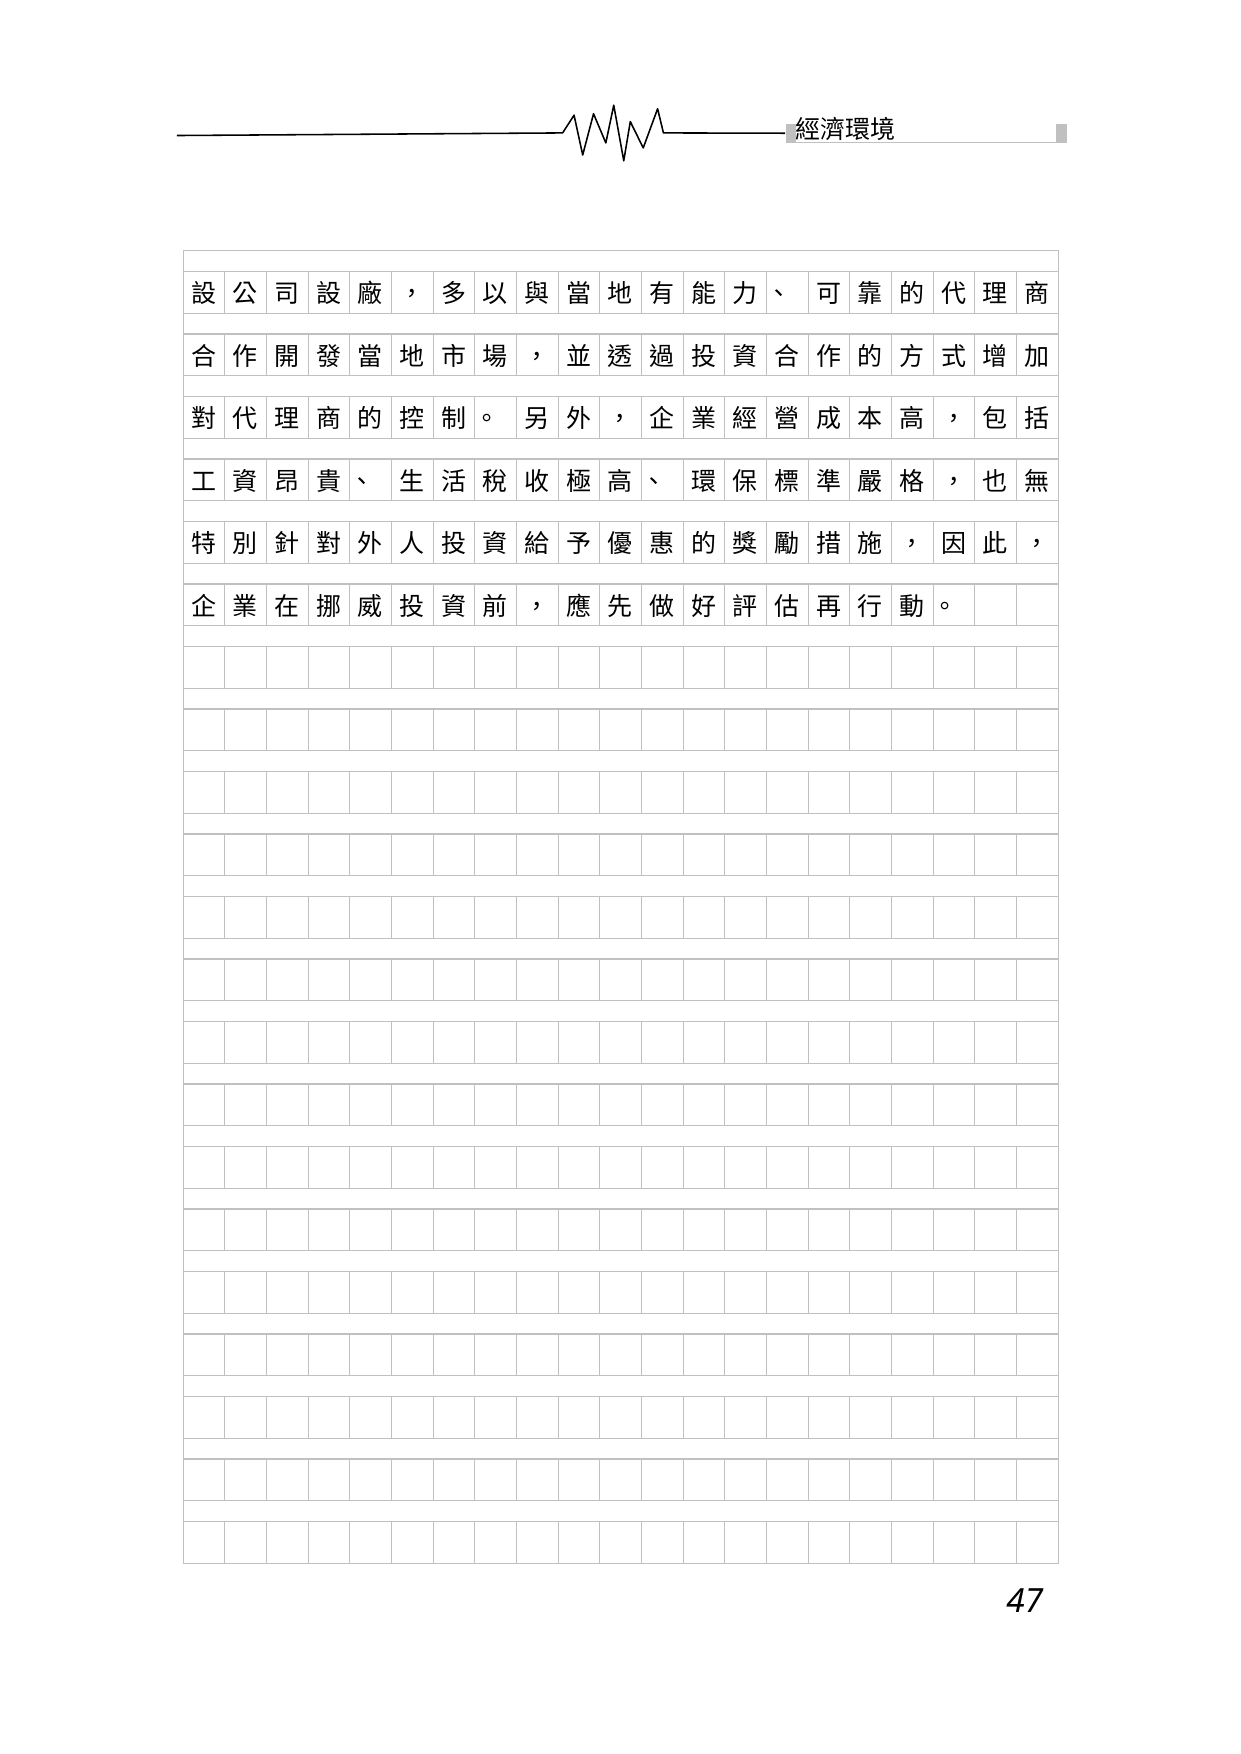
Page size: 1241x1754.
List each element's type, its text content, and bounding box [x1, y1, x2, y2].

text 與其他北歐國家一樣，挪威一樣是高稅收、高福利且社會穩定的國家，隨著鼓勵帶動各項產業發展，以及連續數年降低公司稅，吸引不少外資前來投資。但是，挪威市場規模仍偏小，僅536萬的人口。因此，少有臺灣企業直接在挪威投資設公司設廠，多以與當地有能力、可靠的代理商合作開發當地市場，並透過投資合作的方式增加對代理商的控制。另外，企業經營成本高，包括工資昂貴、生活稅收極高、環保標準嚴格，也無特別針對外人投資給予優惠的獎勵措施，因此，企業在挪威投資前，應先做好評估再行動。 [184, 501, 1058, 521]
text 與其他北歐國家一樣，挪威一樣是高稅收、高福利且社會穩定的國家，隨著鼓勵帶動各項產業發展，以及連續數年降低公司稅，吸引不少外資前來投資。但是，挪威市場規模仍偏小，僅536萬的人口。因此，少有臺灣企業直接在挪威投資設公司設廠，多以與當地有能力、可靠的代理商合作開發當地市場，並透過投資合作的方式增加對代理商的控制。另外，企業經營成本高，包括工資昂貴、生活稅收極高、環保標準嚴格，也無特別針對外人投資給予優惠的獎勵措施，因此，企業在挪威投資前，應先做好評估再行動。 [184, 564, 1058, 583]
text 與其他北歐國家一樣，挪威一樣是高稅收、高福利且社會穩定的國家，隨著鼓勵帶動各項產業發展，以及連續數年降低公司稅，吸引不少外資前來投資。但是，挪威市場規模仍偏小，僅536萬的人口。因此，少有臺灣企業直接在挪威投資設公司設廠，多以與當地有能力、可靠的代理商合作開發當地市場，並透過投資合作的方式增加對代理商的控制。另外，企業經營成本高，包括工資昂貴、生活稅收極高、環保標準嚴格，也無特別針對外人投資給予優惠的獎勵措施，因此，企業在挪威投資前，應先做好評估再行動。 [184, 314, 1058, 333]
text 與其他北歐國家一樣，挪威一樣是高稅收、高福利且社會穩定的國家，隨著鼓勵帶動各項產業發展，以及連續數年降低公司稅，吸引不少外資前來投資。但是，挪威市場規模仍偏小，僅536萬的人口。因此，少有臺灣企業直接在挪威投資設公司設廠，多以與當地有能力、可靠的代理商合作開發當地市場，並透過投資合作的方式增加對代理商的控制。另外，企業經營成本高，包括工資昂貴、生活稅收極高、環保標準嚴格，也無特別針對外人投資給予優惠的獎勵措施，因此，企業在挪威投資前，應先做好評估再行動。 [184, 376, 1058, 396]
text 與其他北歐國家一樣，挪威一樣是高稅收、高福利且社會穩定的國家，隨著鼓勵帶動各項產業發展，以及連續數年降低公司稅，吸引不少外資前來投資。但是，挪威市場規模仍偏小，僅536萬的人口。因此，少有臺灣企業直接在挪威投資設公司設廠，多以與當地有能力、可靠的代理商合作開發當地市場，並透過投資合作的方式增加對代理商的控制。另外，企業經營成本高，包括工資昂貴、生活稅收極高、環保標準嚴格，也無特別針對外人投資給予優惠的獎勵措施，因此，企業在挪威投資前，應先做好評估再行動。 [184, 251, 1058, 271]
text 與其他北歐國家一樣，挪威一樣是高稅收、高福利且社會穩定的國家，隨著鼓勵帶動各項產業發展，以及連續數年降低公司稅，吸引不少外資前來投資。但是，挪威市場規模仍偏小，僅536萬的人口。因此，少有臺灣企業直接在挪威投資設公司設廠，多以與當地有能力、可靠的代理商合作開發當地市場，並透過投資合作的方式增加對代理商的控制。另外，企業經營成本高，包括工資昂貴、生活稅收極高、環保標準嚴格，也無特別針對外人投資給予優惠的獎勵措施，因此，企業在挪威投資前，應先做好評估再行動。 [184, 439, 1058, 458]
